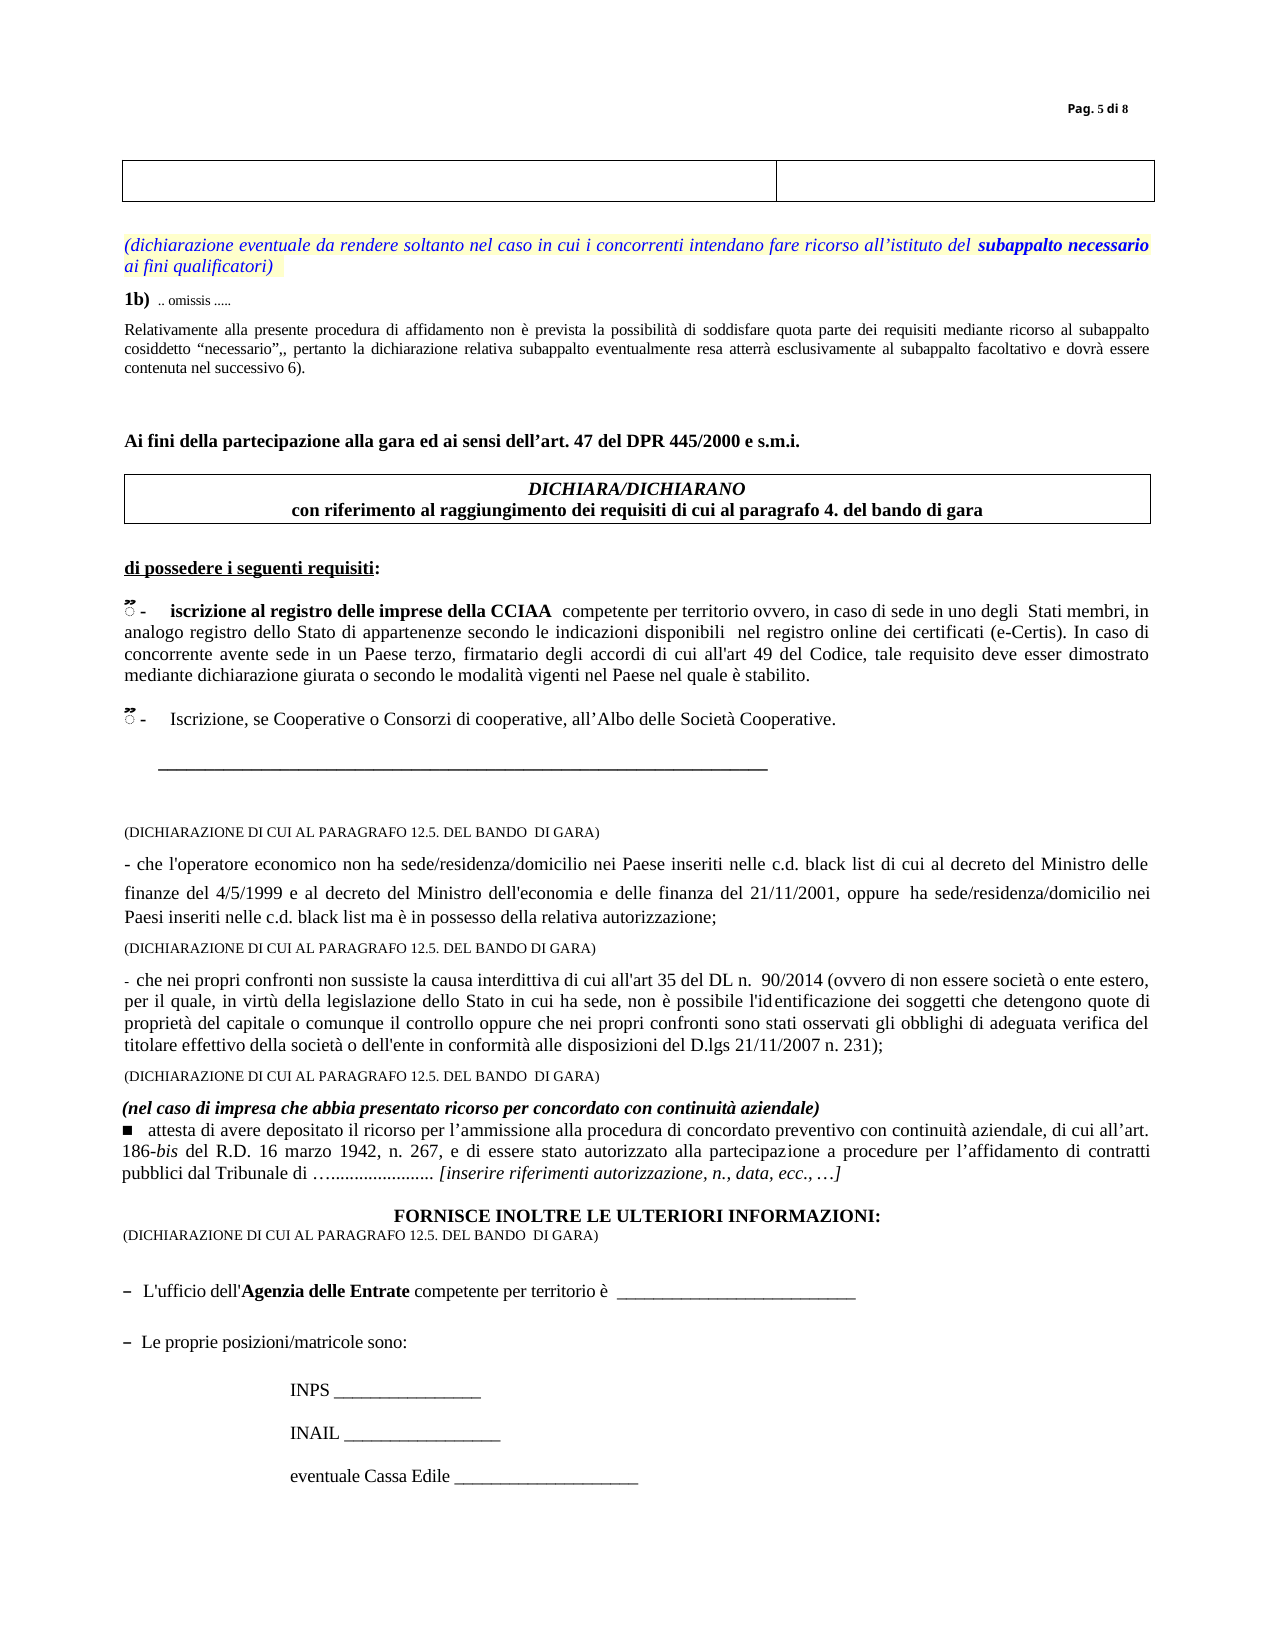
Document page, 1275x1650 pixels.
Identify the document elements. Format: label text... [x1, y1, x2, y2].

table_cell [123, 161, 776, 201]
text ޫ - Iscrizione, se Cooperative o Consorzi di cooperative, all’Albo delle Società Cooperative. [124, 707, 1151, 729]
list ■ attesta di avere depositato il ricorso per l’ammissione alla procedura di concordato preventivo con continuità aziendale, di cui all’art. 186-bis del R.D. 16 marzo 1942, n. 267, e di essere stato autorizzato alla partecipazione a procedure per l’affidamento di contratti pubblici dal Tribunale di …...................... [inserire riferimenti autorizzazione, n., data, ecc., …] [122, 1118, 1151, 1183]
text Ai fini della partecipazione alla gara ed ai sensi dell’art. 47 del DPR 445/2000 e s.m.i. [124, 430, 1151, 452]
text (DICHIARAZIONE DI CUI AL PARAGRAFO 12.5. DEL BANDO DI GARA) [123, 1226, 1151, 1243]
list L'ufficio dell'Agenzia delle Entrate competente per territorio è __________________________ [122, 1277, 1151, 1303]
text con riferimento al raggiungimento dei requisiti di cui al paragrafo 4. del bando di gara [125, 495, 1150, 523]
text (DICHIARAZIONE DI CUI AL PARAGRAFO 12.5. DEL BANDO DI GARA) [124, 823, 1151, 840]
text Relativamente alla presente procedura di affidamento non è prevista la possibilità di soddisfare quota parte dei requisiti mediante ricorso al subappalto cosiddetto “necessario”,, pertanto la dichiarazione relativa subappalto eventualmente resa atterrà esclusivamente al subappalto facoltativo e dovrà essere contenuta nel successivo 6). [124, 319, 1151, 377]
text (DICHIARAZIONE DI CUI AL PARAGRAFO 12.5. DEL BANDO DI GARA) [124, 939, 1151, 956]
list INPS ________________ [287, 1379, 1151, 1401]
text _________________________________________________________________ [125, 751, 1151, 772]
list INAIL _________________ [287, 1422, 1151, 1444]
list (nel caso di impresa che abbia presentato ricorso per concordato con continuità aziendale) [122, 1097, 1151, 1118]
list - che nei propri confronti non sussiste la causa interdittiva di cui all'art 35 del DL n. 90/2014 (ovvero di non essere società o ente estero, per il quale, in virtù della legislazione dello Stato in cui ha sede, non è possibile l'identificazione dei soggetti che detengono quote di proprietà del capitale o comunque il controllo oppure che nei propri confronti sono stati osservati gli obblighi di adeguata verifica del titolare effettivo della società o dell'ente in conformità alle disposizioni del D.lgs 21/11/2007 n. 231); [123, 969, 1151, 1055]
list eventuale Cassa Edile ____________________ [287, 1465, 1151, 1487]
text Dichiara/dichiarano [125, 475, 1150, 495]
text di possedere i seguenti requisiti: [124, 557, 1151, 578]
list (DICHIARAZIONE DI CUI AL PARAGRAFO 12.5. DEL BANDO DI GARA) [123, 1068, 1151, 1084]
text FORNISCE INOLTRE LE ULTERIORI INFORMAZIONI: [124, 1205, 1151, 1226]
table_cell [777, 161, 1154, 201]
text - che l'operatore economico non ha sede/residenza/domicilio nei Paese inseriti nelle c.d. black list di cui al decreto del Ministro delle finanze del 4/5/1999 e al decreto del Ministro dell'economia e delle finanza del 21/11/2001, oppure ha sede/residenza/domicilio nei Paesi inseriti nelle c.d. black list ma è in possesso della relativa autorizzazione; [124, 853, 1151, 927]
text (dichiarazione eventuale da rendere soltanto nel caso in cui i concorrenti intendano fare ricorso all’istituto del subappalto necessario ai fini qualificatori) [124, 234, 1151, 277]
text 1b) .. omissis ..... [124, 287, 1151, 309]
list Le proprie posizioni/matricole sono: [122, 1328, 1151, 1354]
text ޫ - iscrizione al registro delle imprese della CCIAA competente per territorio ovvero, in caso di sede in uno degli Stati membri, in analogo registro dello Stato di appartenenze secondo le indicazioni disponibili nel registro online dei certificati (e-Certis). In caso di concorrente avente sede in un Paese terzo, firmatario degli accordi di cui all'art 49 del Codice, tale requisito deve esser dimostrato mediante dichiarazione giurata o secondo le modalità vigenti nel Paese nel quale è stabilito. [124, 600, 1151, 686]
